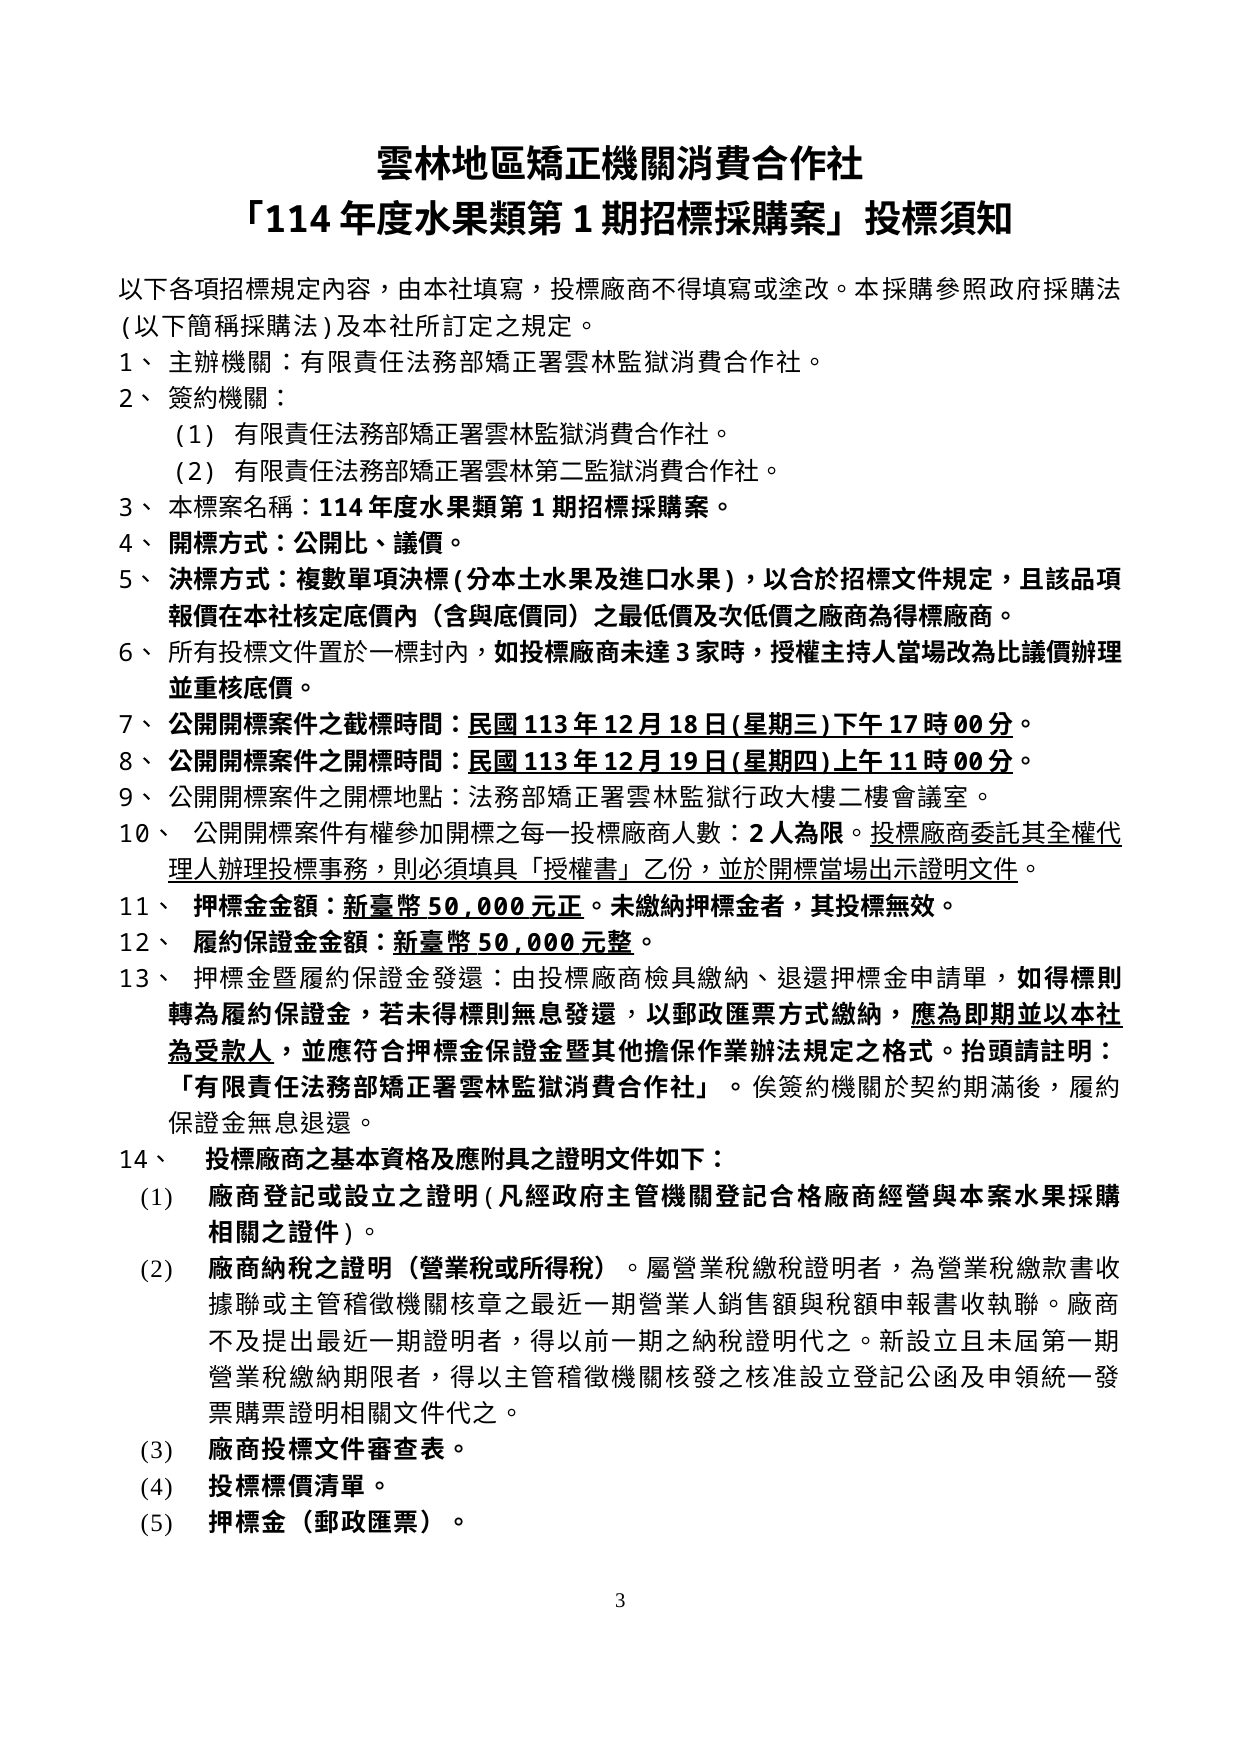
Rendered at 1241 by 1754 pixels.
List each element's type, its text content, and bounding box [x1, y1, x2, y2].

list 公開開標案件之截標時間：民國113年12月18日(星期三)下午17時00分。 [118, 705, 1122, 741]
list 有限責任法務部矯正署雲林監獄消費合作社。 [172, 415, 1122, 451]
list 押標金（郵政匯票）。 [140, 1502, 1122, 1539]
list 主辦機關：有限責任法務部矯正署雲林監獄消費合作社。 [118, 342, 1122, 379]
list 公開開標案件之開標地點：法務部矯正署雲林監獄行政大樓二樓會議室。 [118, 777, 1122, 814]
list 有限責任法務部矯正署雲林第二監獄消費合作社。 [172, 451, 1122, 487]
list 投標標價清單。 [140, 1466, 1122, 1502]
list 廠商登記或設立之證明(凡經政府主管機關登記合格廠商經營與本案水果採購相關之證件)。 [140, 1176, 1122, 1249]
list 所有投標文件置於一標封內，如投標廠商未達3家時，授權主持人當場改為比議價辦理並重核底價。 [118, 632, 1122, 705]
list 本標案名稱：114年度水果類第1期招標採購案。 [118, 487, 1122, 524]
text 雲林地區矯正機關消費合作社 [118, 134, 1122, 188]
text 「114年度水果類第1期招標採購案」投標須知 [118, 188, 1122, 243]
list 押標金暨履約保證金發還：由投標廠商檢具繳納、退還押標金申請單，如得標則轉為履約保證金，若未得標則無息發還，以郵政匯票方式繳納，應為即期並以本社為受款人，並應符合押標金保證金暨其他擔保作業辦法規定之格式。抬頭請註明：「有限責任法務部矯正署雲林監獄消費合作社」。俟簽約機關於契約期滿後，履約保證金無息退還。 [118, 959, 1122, 1140]
list 廠商納稅之證明（營業稅或所得稅）。屬營業稅繳稅證明者，為營業稅繳款書收據聯或主管稽徵機關核章之最近一期營業人銷售額與稅額申報書收執聯。廠商不及提出最近一期證明者，得以前一期之納稅證明代之。新設立且未屆第一期營業稅繳納期限者，得以主管稽徵機關核發之核准設立登記公函及申領統一發票購票證明相關文件代之。 [140, 1249, 1122, 1430]
list 押標金金額：新臺幣50,000元正。未繳納押標金者，其投標無效。 [118, 886, 1122, 922]
list 公開開標案件有權參加開標之每一投標廠商人數：2人為限。投標廠商委託其全權代理人辦理投標事務，則必須填具「授權書」乙份，並於開標當場出示證明文件。 [118, 814, 1122, 886]
list 簽約機關： [118, 379, 1122, 415]
list 投標廠商之基本資格及應附具之證明文件如下： [118, 1140, 1122, 1176]
text 以下各項招標規定內容，由本社填寫，投標廠商不得填寫或塗改。本採購參照政府採購法(以下簡稱採購法)及本社所訂定之規定。 [118, 270, 1122, 342]
list 決標方式：複數單項決標(分本土水果及進口水果)，以合於招標文件規定，且該品項報價在本社核定底價內（含與底價同）之最低價及次低價之廠商為得標廠商。 [118, 560, 1122, 632]
list 公開開標案件之開標時間：民國113年12月19日(星期四)上午11時00分。 [118, 741, 1122, 777]
list 開標方式：公開比、議價。 [118, 524, 1122, 560]
list 履約保證金金額：新臺幣50,000元整。 [118, 922, 1122, 959]
list 廠商投標文件審查表。 [140, 1430, 1122, 1466]
